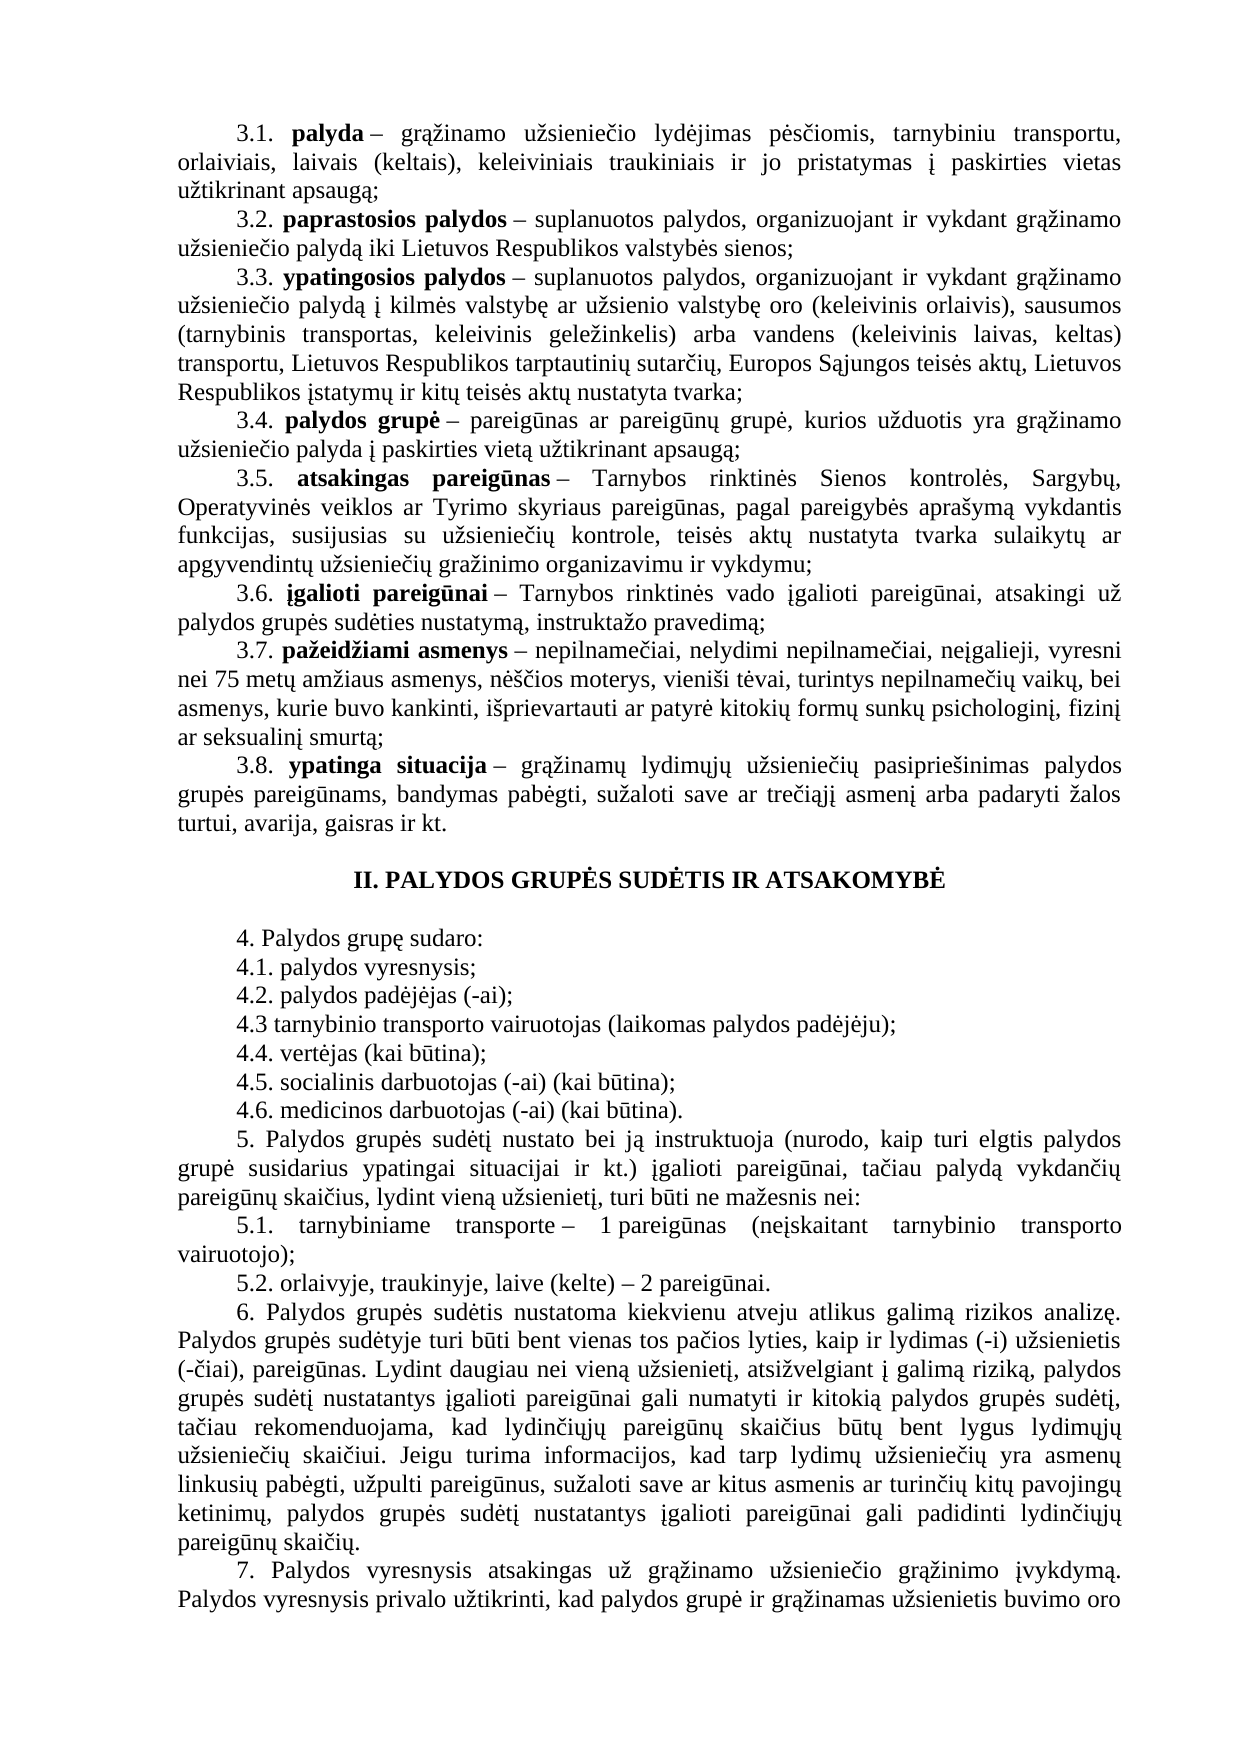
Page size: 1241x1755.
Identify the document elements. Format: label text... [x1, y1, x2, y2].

text 4.3 tarnybinio transporto vairuotojas (laikomas palydos padėjėju); [177, 1009, 1122, 1038]
text 3.4. palydos grupė – pareigūnas ar pareigūnų grupė, kurios užduotis yra grąžinamo užsieniečio palyda į paskirties vietą užtikrinant apsaugą; [177, 406, 1122, 463]
text II. PALYDOS GRUPĖS SUDĖTIS IR ATSAKOMYBĖ [177, 866, 1122, 894]
text 4.5. socialinis darbuotojas (-ai) (kai būtina); [177, 1067, 1122, 1096]
text 4.2. palydos padėjėjas (-ai); [177, 981, 1122, 1009]
text 6. Palydos grupės sudėtis nustatoma kiekvienu atveju atlikus galimą rizikos analizę. Palydos grupės sudėtyje turi būti bent vienas tos pačios lyties, kaip ir lydimas (-i) užsienietis (-čiai), pareigūnas. Lydint daugiau nei vieną užsienietį, atsižvelgiant į galimą riziką, palydos grupės sudėtį nustatantys įgalioti pareigūnai gali numatyti ir kitokią palydos grupės sudėtį, tačiau rekomenduojama, kad lydinčiųjų pareigūnų skaičius būtų bent lygus lydimųjų užsieniečių skaičiui. Jeigu turima informacijos, kad tarp lydimų užsieniečių yra asmenų linkusių pabėgti, užpulti pareigūnus, sužaloti save ar kitus asmenis ar turinčių kitų pavojingų ketinimų, palydos grupės sudėtį nustatantys įgalioti pareigūnai gali padidinti lydinčiųjų pareigūnų skaičių. [177, 1297, 1122, 1556]
text 3.3. ypatingosios palydos – suplanuotos palydos, organizuojant ir vykdant grąžinamo užsieniečio palydą į kilmės valstybę ar užsienio valstybę oro (keleivinis orlaivis), sausumos (tarnybinis transportas, keleivinis geležinkelis) arba vandens (keleivinis laivas, keltas) transportu, Lietuvos Respublikos tarptautinių sutarčių, Europos Sąjungos teisės aktų, Lietuvos Respublikos įstatymų ir kitų teisės aktų nustatyta tvarka; [177, 262, 1122, 406]
text 3.2. paprastosios palydos – suplanuotos palydos, organizuojant ir vykdant grąžinamo užsieniečio palydą iki Lietuvos Respublikos valstybės sienos; [177, 204, 1122, 262]
text 5.2. orlaivyje, traukinyje, laive (kelte) – 2 pareigūnai. [177, 1268, 1122, 1297]
text 5.1. tarnybiniame transporte – 1 pareigūnas (neįskaitant tarnybinio transporto vairuotojo); [177, 1211, 1122, 1268]
text 3.5. atsakingas pareigūnas – Tarnybos rinktinės Sienos kontrolės, Sargybų, Operatyvinės veiklos ar Tyrimo skyriaus pareigūnas, pagal pareigybės aprašymą vykdantis funkcijas, susijusias su užsieniečių kontrole, teisės aktų nustatyta tvarka sulaikytų ar apgyvendintų užsieniečių gražinimo organizavimu ir vykdymu; [177, 463, 1122, 578]
text 3.6. įgalioti pareigūnai – Tarnybos rinktinės vado įgalioti pareigūnai, atsakingi už palydos grupės sudėties nustatymą, instruktažo pravedimą; [177, 578, 1122, 636]
text 7. Palydos vyresnysis atsakingas už grąžinamo užsieniečio grąžinimo įvykdymą. Palydos vyresnysis privalo užtikrinti, kad palydos grupė ir grąžinamas užsienietis buvimo oro [177, 1556, 1122, 1613]
text 4.4. vertėjas (kai būtina); [177, 1038, 1122, 1067]
text 3.1. palyda – grąžinamo užsieniečio lydėjimas pėsčiomis, tarnybiniu transportu, orlaiviais, laivais (keltais), keleiviniais traukiniais ir jo pristatymas į paskirties vietas užtikrinant apsaugą; [177, 118, 1122, 204]
text 4.6. medicinos darbuotojas (-ai) (kai būtina). [177, 1096, 1122, 1124]
text 3.7. pažeidžiami asmenys – nepilnamečiai, nelydimi nepilnamečiai, neįgalieji, vyresni nei 75 metų amžiaus asmenys, nėščios moterys, vieniši tėvai, turintys nepilnamečių vaikų, bei asmenys, kurie buvo kankinti, išprievartauti ar patyrė kitokių formų sunkų psichologinį, fizinį ar seksualinį smurtą; [177, 636, 1122, 751]
text 4.1. palydos vyresnysis; [177, 952, 1122, 981]
text 3.8. ypatinga situacija – grąžinamų lydimųjų užsieniečių pasipriešinimas palydos grupės pareigūnams, bandymas pabėgti, sužaloti save ar trečiąjį asmenį arba padaryti žalos turtui, avarija, gaisras ir kt. [177, 751, 1122, 837]
text 4. Palydos grupę sudaro: [177, 923, 1122, 952]
text 5. Palydos grupės sudėtį nustato bei ją instruktuoja (nurodo, kaip turi elgtis palydos grupė susidarius ypatingai situacijai ir kt.) įgalioti pareigūnai, tačiau palydą vykdančių pareigūnų skaičius, lydint vieną užsienietį, turi būti ne mažesnis nei: [177, 1124, 1122, 1211]
